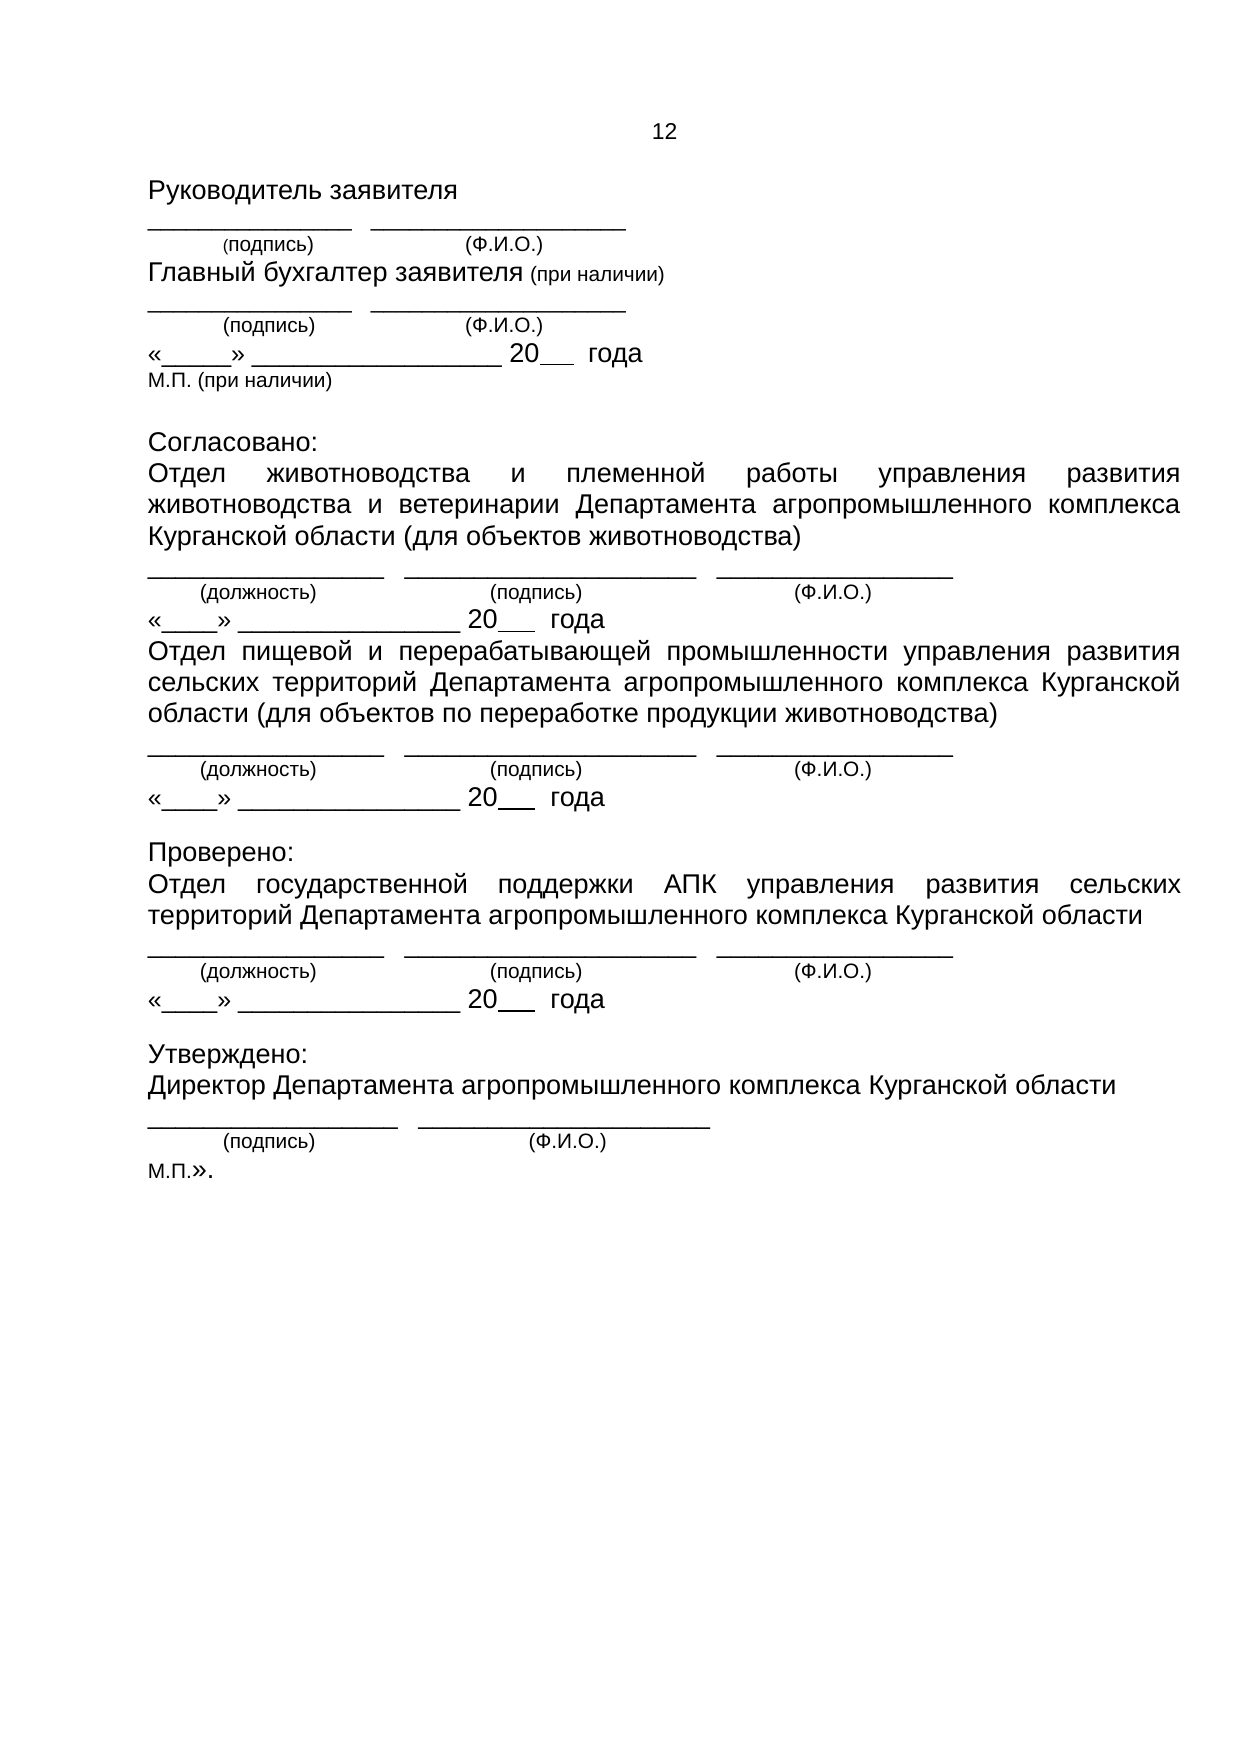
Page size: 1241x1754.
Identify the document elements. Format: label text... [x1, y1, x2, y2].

text (подпись) (Ф.И.О.) [148, 313, 1181, 337]
text «_____» __________________ 20 года [148, 337, 1181, 368]
text «____» ________________ 20 года [148, 983, 1200, 1014]
text Директор Департамента агропромышленного комплекса Курганской области [148, 1069, 1181, 1101]
text М.П. (при наличии) [148, 368, 1181, 392]
text Отдел пищевой и перерабатывающей промышленности управления развития сельских территорий Департамента агропромышленного комплекса Курганской области (для объектов по переработке продукции животноводства) [148, 635, 1181, 728]
text _________________ _____________________ _________________ [148, 551, 1200, 579]
text (подпись) (Ф.И.О.) [148, 232, 1181, 256]
text Руководитель заявителя [148, 174, 1181, 205]
text __________________ _____________________ [148, 1101, 1200, 1129]
text Главный бухгалтер заявителя (при наличии) [148, 256, 1181, 287]
text Утверждено: [148, 1038, 1200, 1069]
text Проверено: [148, 836, 1181, 868]
text Отдел государственной поддержки АПК управления развития сельских территорий Департамента агропромышленного комплекса Курганской области [148, 868, 1181, 930]
text Согласовано: [148, 426, 1181, 457]
text (должность) (подпись) (Ф.И.О.) [148, 579, 1200, 603]
text ________________ ____________________ [148, 205, 1181, 232]
text (подпись) (Ф.И.О.) [148, 1129, 1200, 1153]
text Отдел животноводства и племенной работы управления развития животноводства и ветеринарии Департамента агропромышленного комплекса Курганской области (для объектов животноводства) [148, 457, 1181, 551]
text «____» ________________ 20 года [148, 781, 1200, 812]
text М.П.». [148, 1153, 1200, 1184]
text (должность) (подпись) (Ф.И.О.) [148, 757, 1200, 781]
text _________________ _____________________ _________________ [148, 728, 1200, 757]
text _________________ _____________________ _________________ [148, 930, 1200, 959]
text (должность) (подпись) (Ф.И.О.) [148, 959, 1181, 983]
text «____» ________________ 20 года [148, 603, 1200, 635]
text ________________ ____________________ [148, 287, 1181, 313]
